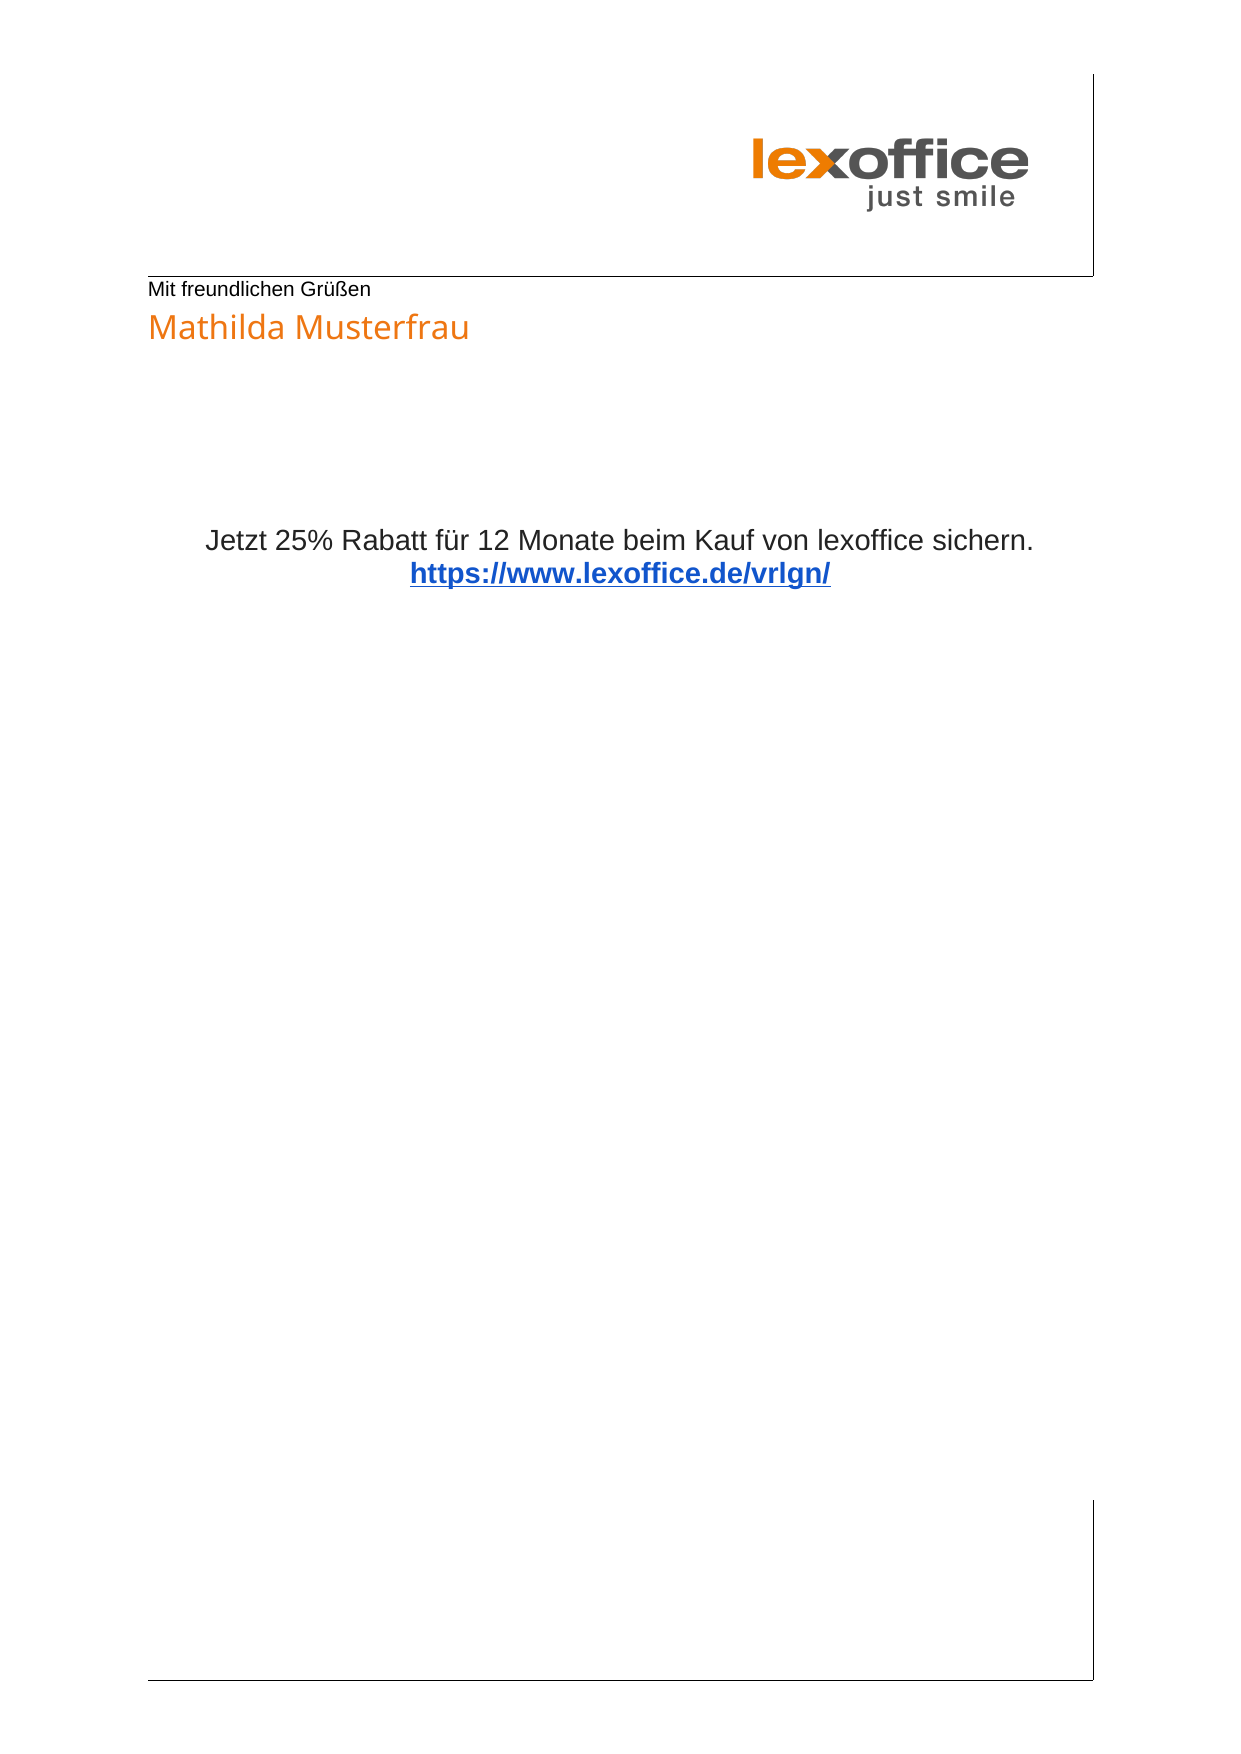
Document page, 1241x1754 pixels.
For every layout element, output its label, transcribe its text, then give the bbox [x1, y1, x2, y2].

text Mathilda Musterfrau [148, 304, 1093, 349]
text Mit freundlichen Grüßen [148, 276, 1093, 300]
text Jetzt 25% Rabatt für 12 Monate beim Kauf von lexoffice sichern. https://www.lexoffice.de/vrlgn/ [148, 523, 1093, 590]
picture [753, 138, 1029, 212]
